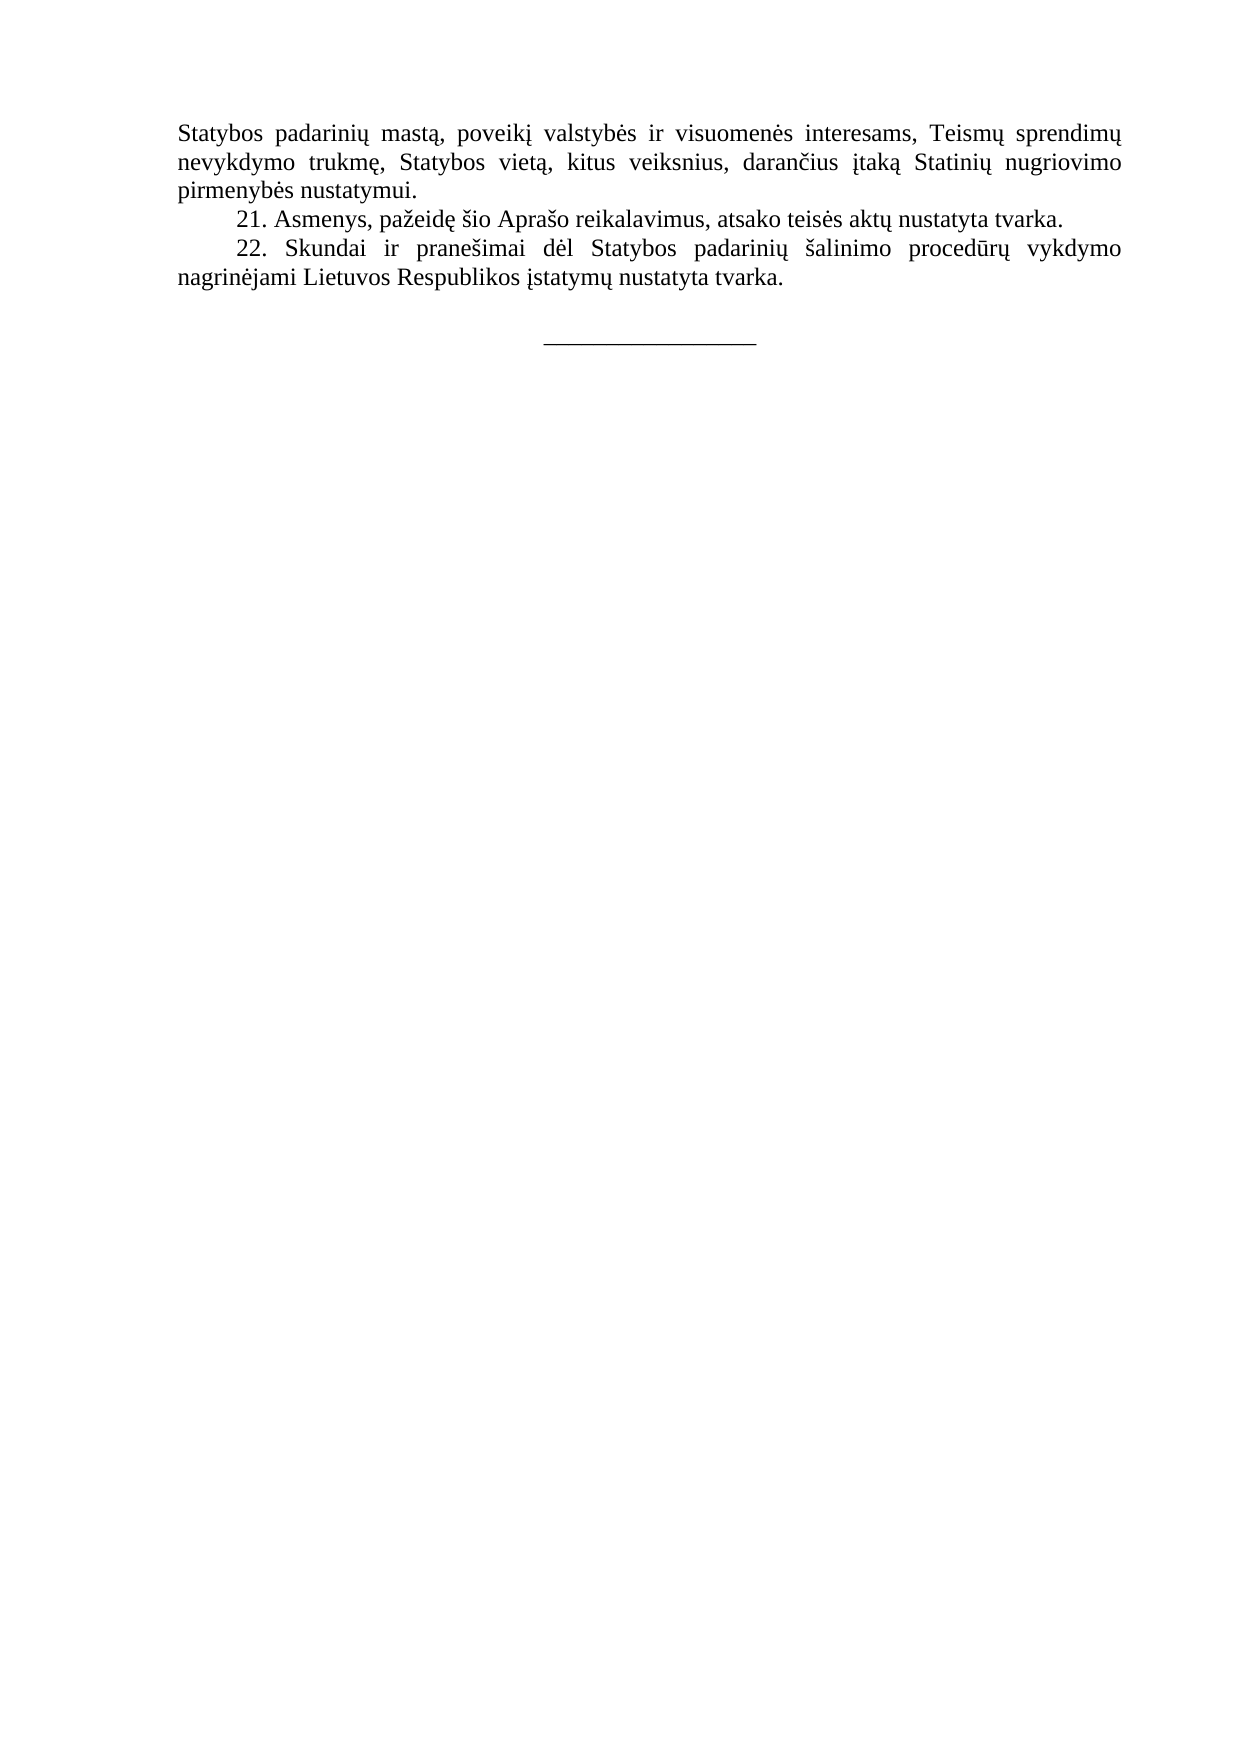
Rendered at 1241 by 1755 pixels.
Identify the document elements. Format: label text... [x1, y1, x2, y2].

text _________________ [177, 319, 1122, 348]
text Statybos padarinių mastą, poveikį valstybės ir visuomenės interesams, Teismų sprendimų nevykdymo trukmę, Statybos vietą, kitus veiksnius, darančius įtaką Statinių nugriovimo pirmenybės nustatymui. [177, 118, 1122, 204]
text 21. Asmenys, pažeidę šio Aprašo reikalavimus, atsako teisės aktų nustatyta tvarka. [177, 204, 1122, 233]
text 22. Skundai ir pranešimai dėl Statybos padarinių šalinimo procedūrų vykdymo nagrinėjami Lietuvos Respublikos įstatymų nustatyta tvarka. [177, 233, 1122, 291]
